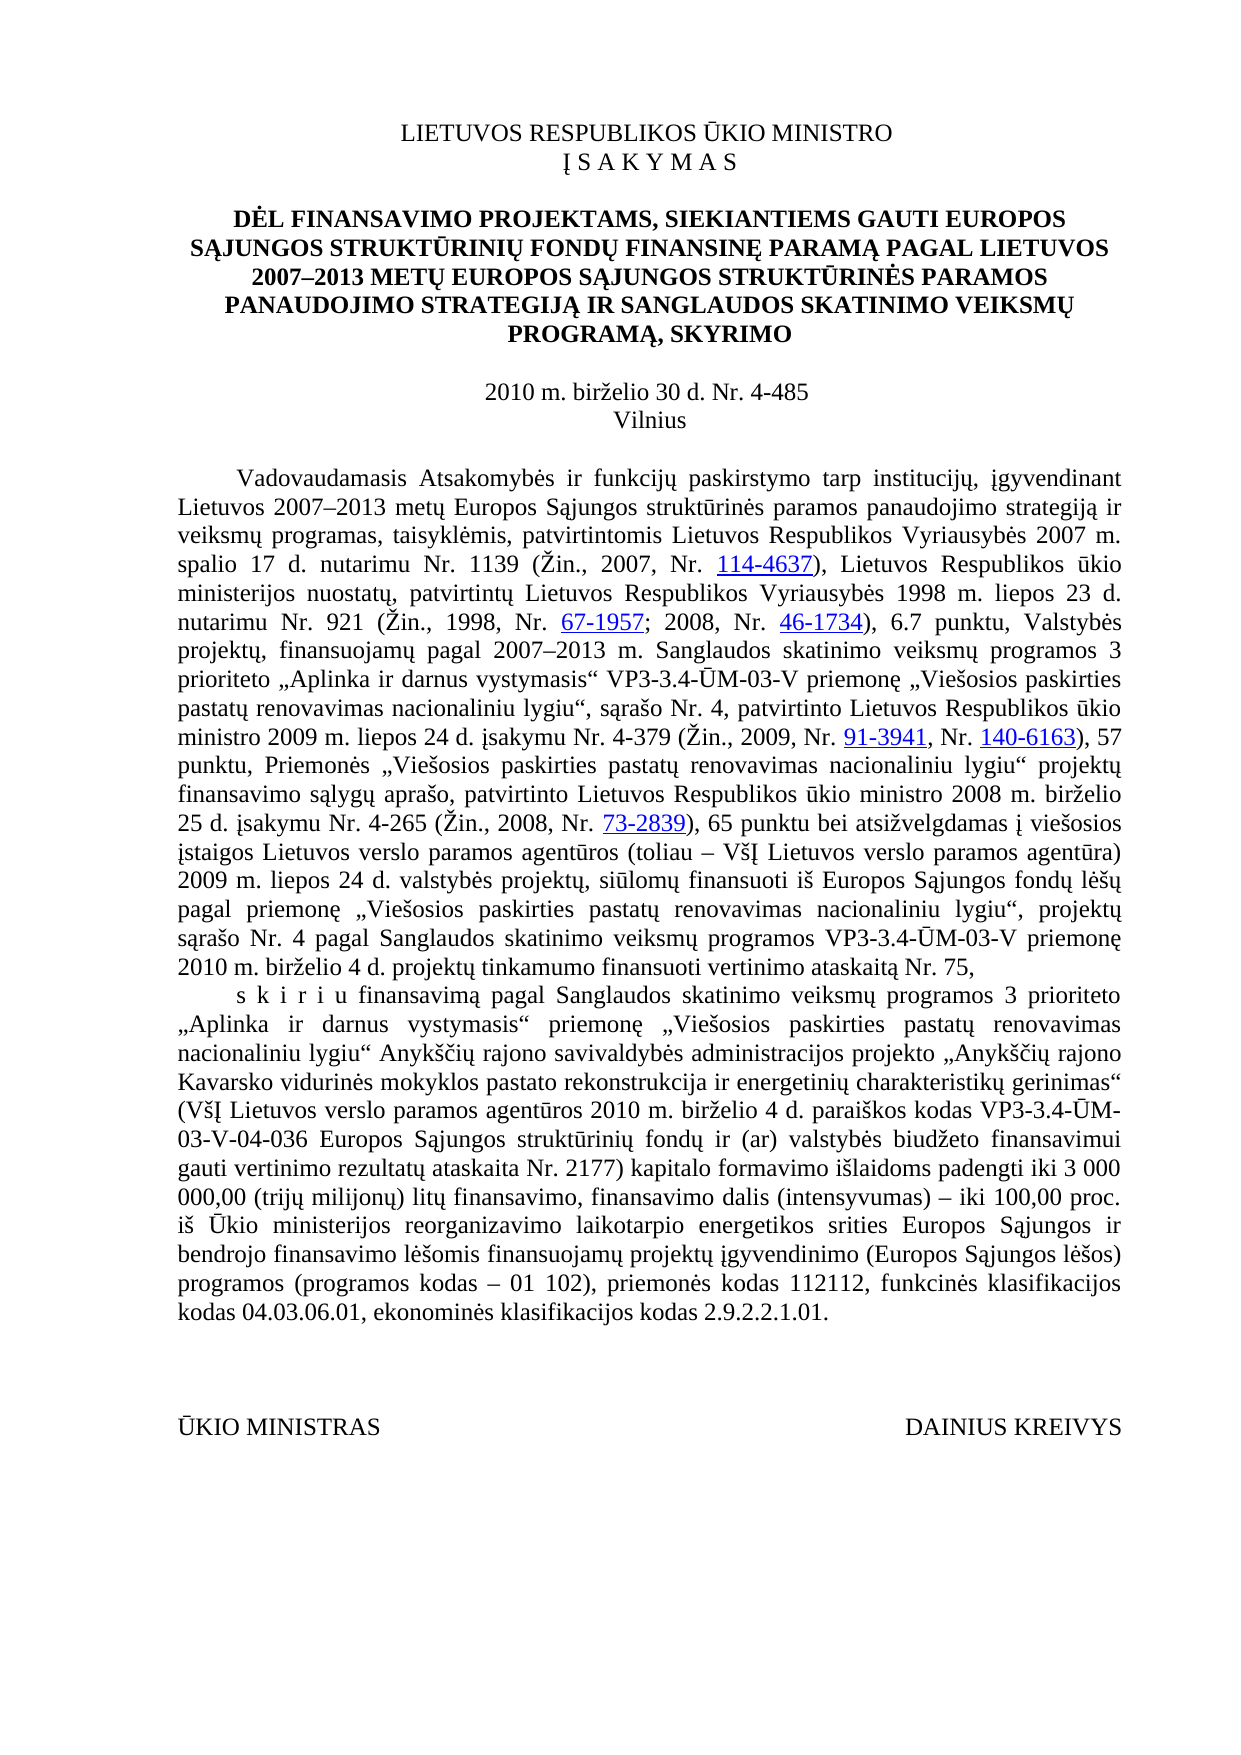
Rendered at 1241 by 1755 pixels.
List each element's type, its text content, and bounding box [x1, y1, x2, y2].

text ŪKIO MINISTRAS DAINIUS KREIVYS [177, 1412, 1122, 1441]
text Vadovaudamasis Atsakomybės ir funkcijų paskirstymo tarp institucijų, įgyvendinant Lietuvos 2007–2013 metų Europos Sąjungos struktūrinės paramos panaudojimo strategiją ir veiksmų programas, taisyklėmis, patvirtintomis Lietuvos Respublikos Vyriausybės 2007 m. spalio 17 d. nutarimu Nr. 1139 (Žin., 2007, Nr. 114-4637), Lietuvos Respublikos ūkio ministerijos nuostatų, patvirtintų Lietuvos Respublikos Vyriausybės 1998 m. liepos 23 d. nutarimu Nr. 921 (Žin., 1998, Nr. 67-1957; 2008, Nr. 46-1734), 6.7 punktu, Valstybės projektų, finansuojamų pagal 2007–2013 m. Sanglaudos skatinimo veiksmų programos 3 prioriteto „Aplinka ir darnus vystymasis“ VP3-3.4-ŪM-03-V priemonę „Viešosios paskirties pastatų renovavimas nacionaliniu lygiu“, sąrašo Nr. 4, patvirtinto Lietuvos Respublikos ūkio ministro 2009 m. liepos 24 d. įsakymu Nr. 4-379 (Žin., 2009, Nr. 91-3941, Nr. 140-6163), 57 punktu, Priemonės „Viešosios paskirties pastatų renovavimas nacionaliniu lygiu“ projektų finansavimo sąlygų aprašo, patvirtinto Lietuvos Respublikos ūkio ministro 2008 m. birželio 25 d. įsakymu Nr. 4-265 (Žin., 2008, Nr. 73-2839), 65 punktu bei atsižvelgdamas į viešosios įstaigos Lietuvos verslo paramos agentūros (toliau – VšĮ Lietuvos verslo paramos agentūra) 2009 m. liepos 24 d. valstybės projektų, siūlomų finansuoti iš Europos Sąjungos fondų lėšų pagal priemonę „Viešosios paskirties pastatų renovavimas nacionaliniu lygiu“, projektų sąrašo Nr. 4 pagal Sanglaudos skatinimo veiksmų programos VP3-3.4-ŪM-03-V priemonę 2010 m. birželio 4 d. projektų tinkamumo finansuoti vertinimo ataskaitą Nr. 75, [177, 463, 1122, 981]
text Vilnius [177, 406, 1122, 434]
text Į S A K Y M A S [177, 147, 1122, 176]
text 2010 m. birželio 30 d. Nr. 4-485 [177, 377, 1122, 406]
text LIETUVOS RESPUBLIKOS ŪKIO MINISTRO [177, 118, 1122, 147]
text s k i r i u finansavimą pagal Sanglaudos skatinimo veiksmų programos 3 prioriteto „Aplinka ir darnus vystymasis“ priemonę „Viešosios paskirties pastatų renovavimas nacionaliniu lygiu“ Anykščių rajono savivaldybės administracijos projekto „Anykščių rajono Kavarsko vidurinės mokyklos pastato rekonstrukcija ir energetinių charakteristikų gerinimas“ (VšĮ Lietuvos verslo paramos agentūros 2010 m. birželio 4 d. paraiškos kodas VP3-3.4-ŪM-03-V-04-036 Europos Sąjungos struktūrinių fondų ir (ar) valstybės biudžeto finansavimui gauti vertinimo rezultatų ataskaita Nr. 2177) kapitalo formavimo išlaidoms padengti iki 3 000 000,00 (trijų milijonų) litų finansavimo, finansavimo dalis (intensyvumas) – iki 100,00 proc. iš Ūkio ministerijos reorganizavimo laikotarpio energetikos srities Europos Sąjungos ir bendrojo finansavimo lėšomis finansuojamų projektų įgyvendinimo (Europos Sąjungos lėšos) programos (programos kodas – 01 102), priemonės kodas 112112, funkcinės klasifikacijos kodas 04.03.06.01, ekonominės klasifikacijos kodas 2.9.2.2.1.01. [177, 981, 1122, 1326]
text DĖL FINANSAVIMO PROJEKTAMS, SIEKIANTIEMS GAUTI EUROPOS SĄJUNGOS STRUKTŪRINIŲ FONDŲ FINANSINĘ PARAMĄ PAGAL LIETUVOS 2007–2013 METŲ EUROPOS SĄJUNGOS STRUKTŪRINĖS PARAMOS PANAUDOJIMO STRATEGIJĄ IR SANGLAUDOS SKATINIMO VEIKSMŲ PROGRAMĄ, SKYRIMO [177, 204, 1122, 348]
